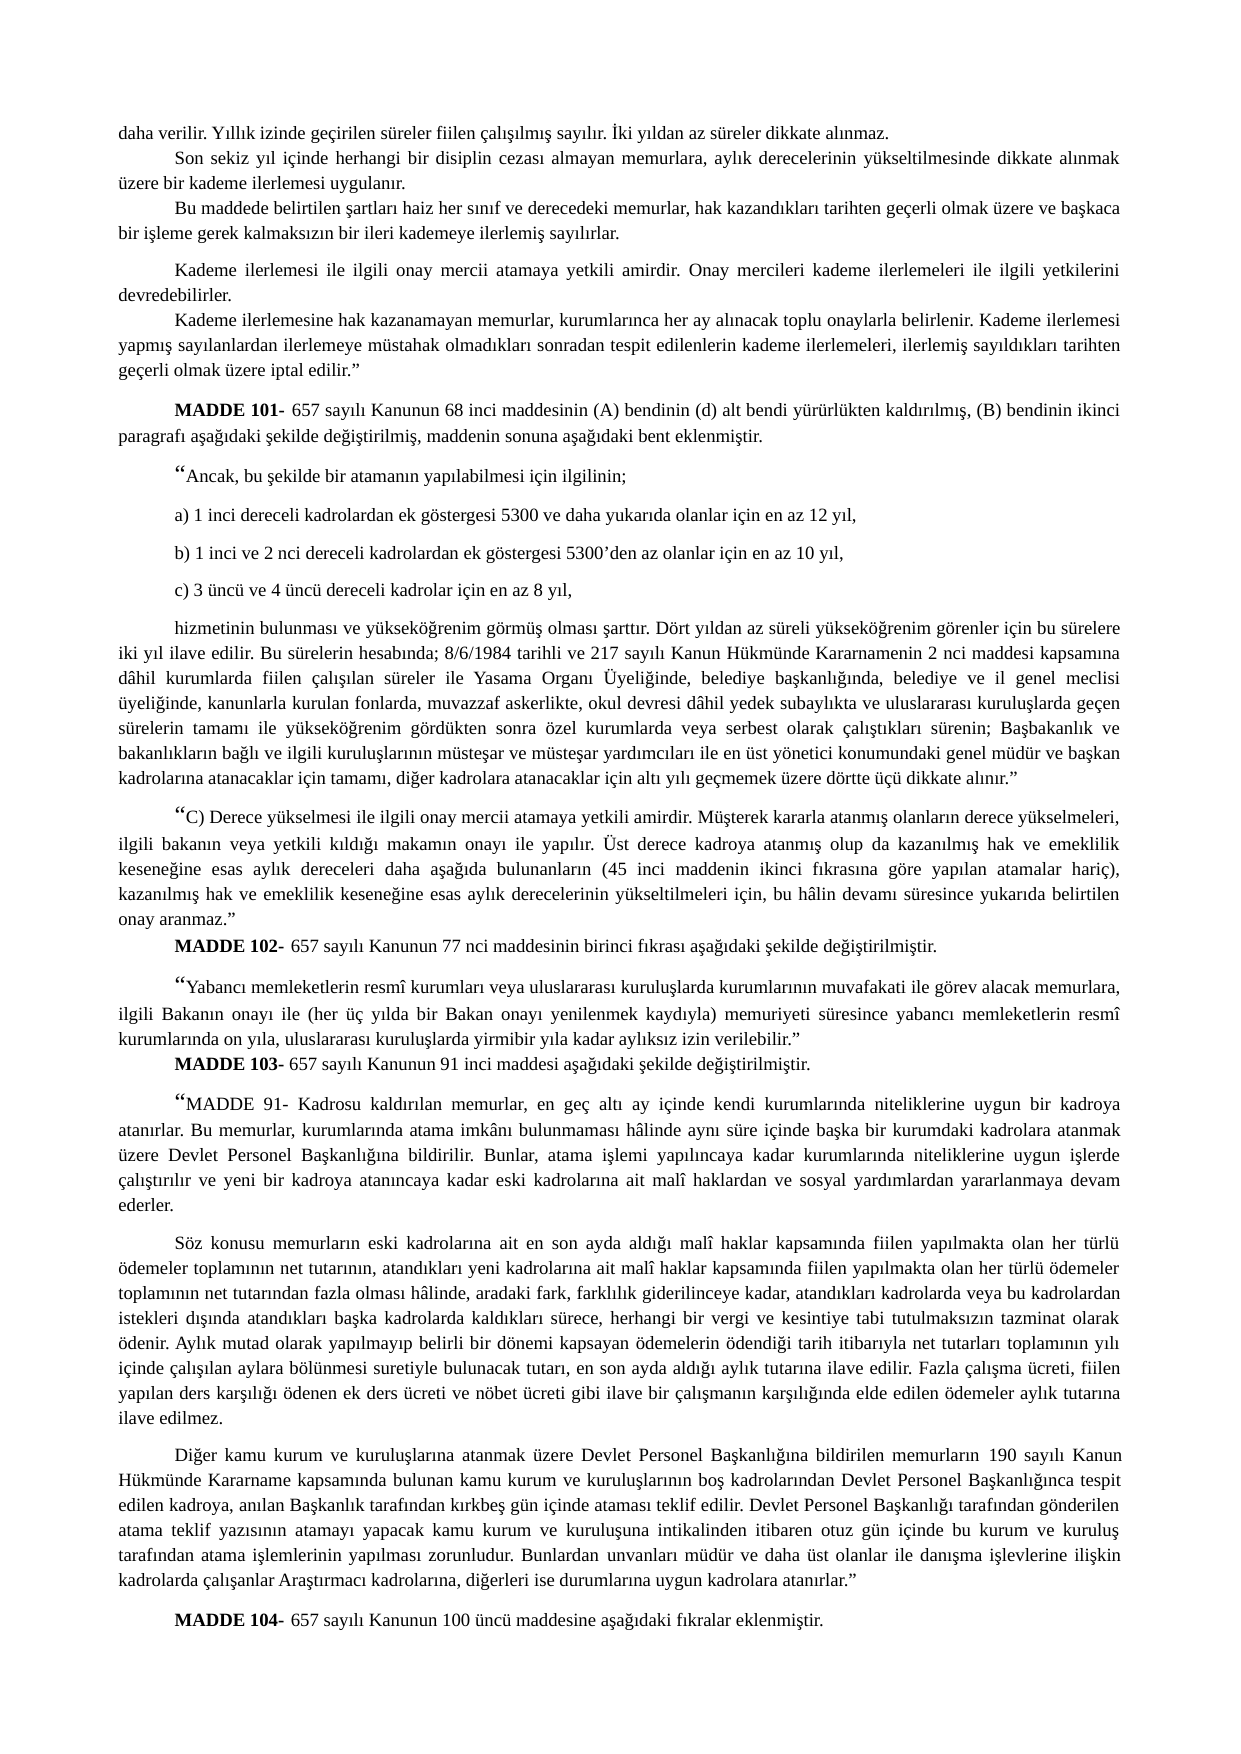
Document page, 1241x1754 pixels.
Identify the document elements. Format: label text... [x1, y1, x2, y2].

text Bu maddede belirtilen şartları haiz her sınıf ve derecedeki memurlar, hak kazandıkları tarihten geçerli olmak üzere ve başkaca bir işleme gerek kalmaksızın bir ileri kademeye ilerlemiş sayılırlar. [118, 193, 1122, 243]
text MADDE 104- 657 sayılı Kanunun 100 üncü maddesine aşağıdaki fıkralar eklenmiştir. [118, 1603, 1122, 1632]
text MADDE 102- 657 sayılı Kanunun 77 nci maddesinin birinci fıkrası aşağıdaki şekilde değiştirilmiştir. [118, 929, 1122, 958]
text Kademe ilerlemesine hak kazanamayan memurlar, kurumlarınca her ay alınacak toplu onaylarla belirlenir. Kademe ilerlemesi yapmış sayılanlardan ilerlemeye müstahak olmadıkları sonradan tespit edilenlerin kademe ilerlemeleri, ilerlemiş sayıldıkları tarihten geçerli olmak üzere iptal edilir.” [118, 306, 1122, 381]
text “MADDE 91- Kadrosu kaldırılan memurlar, en geç altı ay içinde kendi kurumlarında niteliklerine uygun bir kadroya atanırlar. Bu memurlar, kurumlarında atama imkânı bulunmaması hâlinde aynı süre içinde başka bir kurumdaki kadrolara atanmak üzere Devlet Personel Başkanlığına bildirilir. Bunlar, atama işlemi yapılıncaya kadar kurumlarında niteliklerine uygun işlerde çalıştırılır ve yeni bir kadroya atanıncaya kadar eski kadrolarına ait malî haklardan ve sosyal yardımlardan yararlanmaya devam ederler. [118, 1087, 1122, 1216]
text Son sekiz yıl içinde herhangi bir disiplin cezası almayan memurlara, aylık derecelerinin yükseltilmesinde dikkate alınmak üzere bir kademe ilerlemesi uygulanır. [118, 143, 1122, 193]
text c) 3 üncü ve 4 üncü dereceli kadrolar için en az 8 yıl, [118, 576, 1122, 601]
text MADDE 103- 657 sayılı Kanunun 91 inci maddesi aşağıdaki şekilde değiştirilmiştir. [118, 1049, 1122, 1074]
text “Ancak, bu şekilde bir atamanın yapılabilmesi için ilgilinin; [118, 459, 1122, 488]
text hizmetinin bulunması ve yükseköğrenim görmüş olması şarttır. Dört yıldan az süreli yükseköğrenim görenler için bu sürelere iki yıl ilave edilir. Bu sürelerin hesabında; 8/6/1984 tarihli ve 217 sayılı Kanun Hükmünde Kararnamenin 2 nci maddesi kapsamına dâhil kurumlarda fiilen çalışılan süreler ile Yasama Organı Üyeliğinde, belediye başkanlığında, belediye ve il genel meclisi üyeliğinde, kanunlarla kurulan fonlarda, muvazzaf askerlikte, okul devresi dâhil yedek subaylıkta ve uluslararası kuruluşlarda geçen sürelerin tamamı ile yükseköğrenim gördükten sonra özel kurumlarda veya serbest olarak çalıştıkları sürenin; Başbakanlık ve bakanlıkların bağlı ve ilgili kuruluşlarının müsteşar ve müsteşar yardımcıları ile en üst yönetici konumundaki genel müdür ve başkan kadrolarına atanacaklar için tamamı, diğer kadrolara atanacaklar için altı yılı geçmemek üzere dörtte üçü dikkate alınır.” [118, 613, 1122, 788]
text “C) Derece yükselmesi ile ilgili onay mercii atamaya yetkili amirdir. Müşterek kararla atanmış olanların derece yükselmeleri, ilgili bakanın veya yetkili kıldığı makamın onayı ile yapılır. Üst derece kadroya atanmış olup da kazanılmış hak ve emeklilik keseneğine esas aylık dereceleri daha aşağıda bulunanların (45 inci maddenin ikinci fıkrasına göre yapılan atamalar hariç), kazanılmış hak ve emeklilik keseneğine esas aylık derecelerinin yükseltilmeleri için, bu hâlin devamı süresince yukarıda belirtilen onay aranmaz.” [118, 801, 1122, 929]
text “Yabancı memleketlerin resmî kurumları veya uluslararası kuruluşlarda kurumlarının muvafakati ile görev alacak memurlara, ilgili Bakanın onayı ile (her üç yılda bir Bakan onayı yenilenmek kaydıyla) memuriyeti süresince yabancı memleketlerin resmî kurumlarında on yıla, uluslararası kuruluşlarda yirmibir yıla kadar aylıksız izin verilebilir.” [118, 971, 1122, 1049]
text Kademe ilerlemesi ile ilgili onay mercii atamaya yetkili amirdir. Onay mercileri kademe ilerlemeleri ile ilgili yetkilerini devredebilirler. [118, 256, 1122, 306]
text Diğer kamu kurum ve kuruluşlarına atanmak üzere Devlet Personel Başkanlığına bildirilen memurların 190 sayılı Kanun Hükmünde Kararname kapsamında bulunan kamu kurum ve kuruluşlarının boş kadrolarından Devlet Personel Başkanlığınca tespit edilen kadroya, anılan Başkanlık tarafından kırkbeş gün içinde ataması teklif edilir. Devlet Personel Başkanlığı tarafından gönderilen atama teklif yazısının atamayı yapacak kamu kurum ve kuruluşuna intikalinden itibaren otuz gün içinde bu kurum ve kuruluş tarafından atama işlemlerinin yapılması zorunludur. Bunlardan unvanları müdür ve daha üst olanlar ile danışma işlevlerine ilişkin kadrolarda çalışanlar Araştırmacı kadrolarına, diğerleri ise durumlarına uygun kadrolara atanırlar.” [118, 1441, 1122, 1591]
text Söz konusu memurların eski kadrolarına ait en son ayda aldığı malî haklar kapsamında fiilen yapılmakta olan her türlü ödemeler toplamının net tutarının, atandıkları yeni kadrolarına ait malî haklar kapsamında fiilen yapılmakta olan her türlü ödemeler toplamının net tutarından fazla olması hâlinde, aradaki fark, farklılık giderilinceye kadar, atandıkları kadrolarda veya bu kadrolardan istekleri dışında atandıkları başka kadrolarda kaldıkları sürece, herhangi bir vergi ve kesintiye tabi tutulmaksızın tazminat olarak ödenir. Aylık mutad olarak yapılmayıp belirli bir dönemi kapsayan ödemelerin ödendiği tarih itibarıyla net tutarları toplamının yılı içinde çalışılan aylara bölünmesi suretiyle bulunacak tutarı, en son ayda aldığı aylık tutarına ilave edilir. Fazla çalışma ücreti, fiilen yapılan ders karşılığı ödenen ek ders ücreti ve nöbet ücreti gibi ilave bir çalışmanın karşılığında elde edilen ödemeler aylık tutarına ilave edilmez. [118, 1228, 1122, 1428]
text MADDE 101- 657 sayılı Kanunun 68 inci maddesinin (A) bendinin (d) alt bendi yürürlükten kaldırılmış, (B) bendinin ikinci paragrafı aşağıdaki şekilde değiştirilmiş, maddenin sonuna aşağıdaki bent eklenmiştir. [118, 393, 1122, 447]
text b) 1 inci ve 2 nci dereceli kadrolardan ek göstergesi 5300’den az olanlar için en az 10 yıl, [118, 538, 1122, 563]
text a) 1 inci dereceli kadrolardan ek göstergesi 5300 ve daha yukarıda olanlar için en az 12 yıl, [118, 501, 1122, 526]
text daha verilir. Yıllık izinde geçirilen süreler fiilen çalışılmış sayılır. İki yıldan az süreler dikkate alınmaz. [118, 118, 1122, 143]
